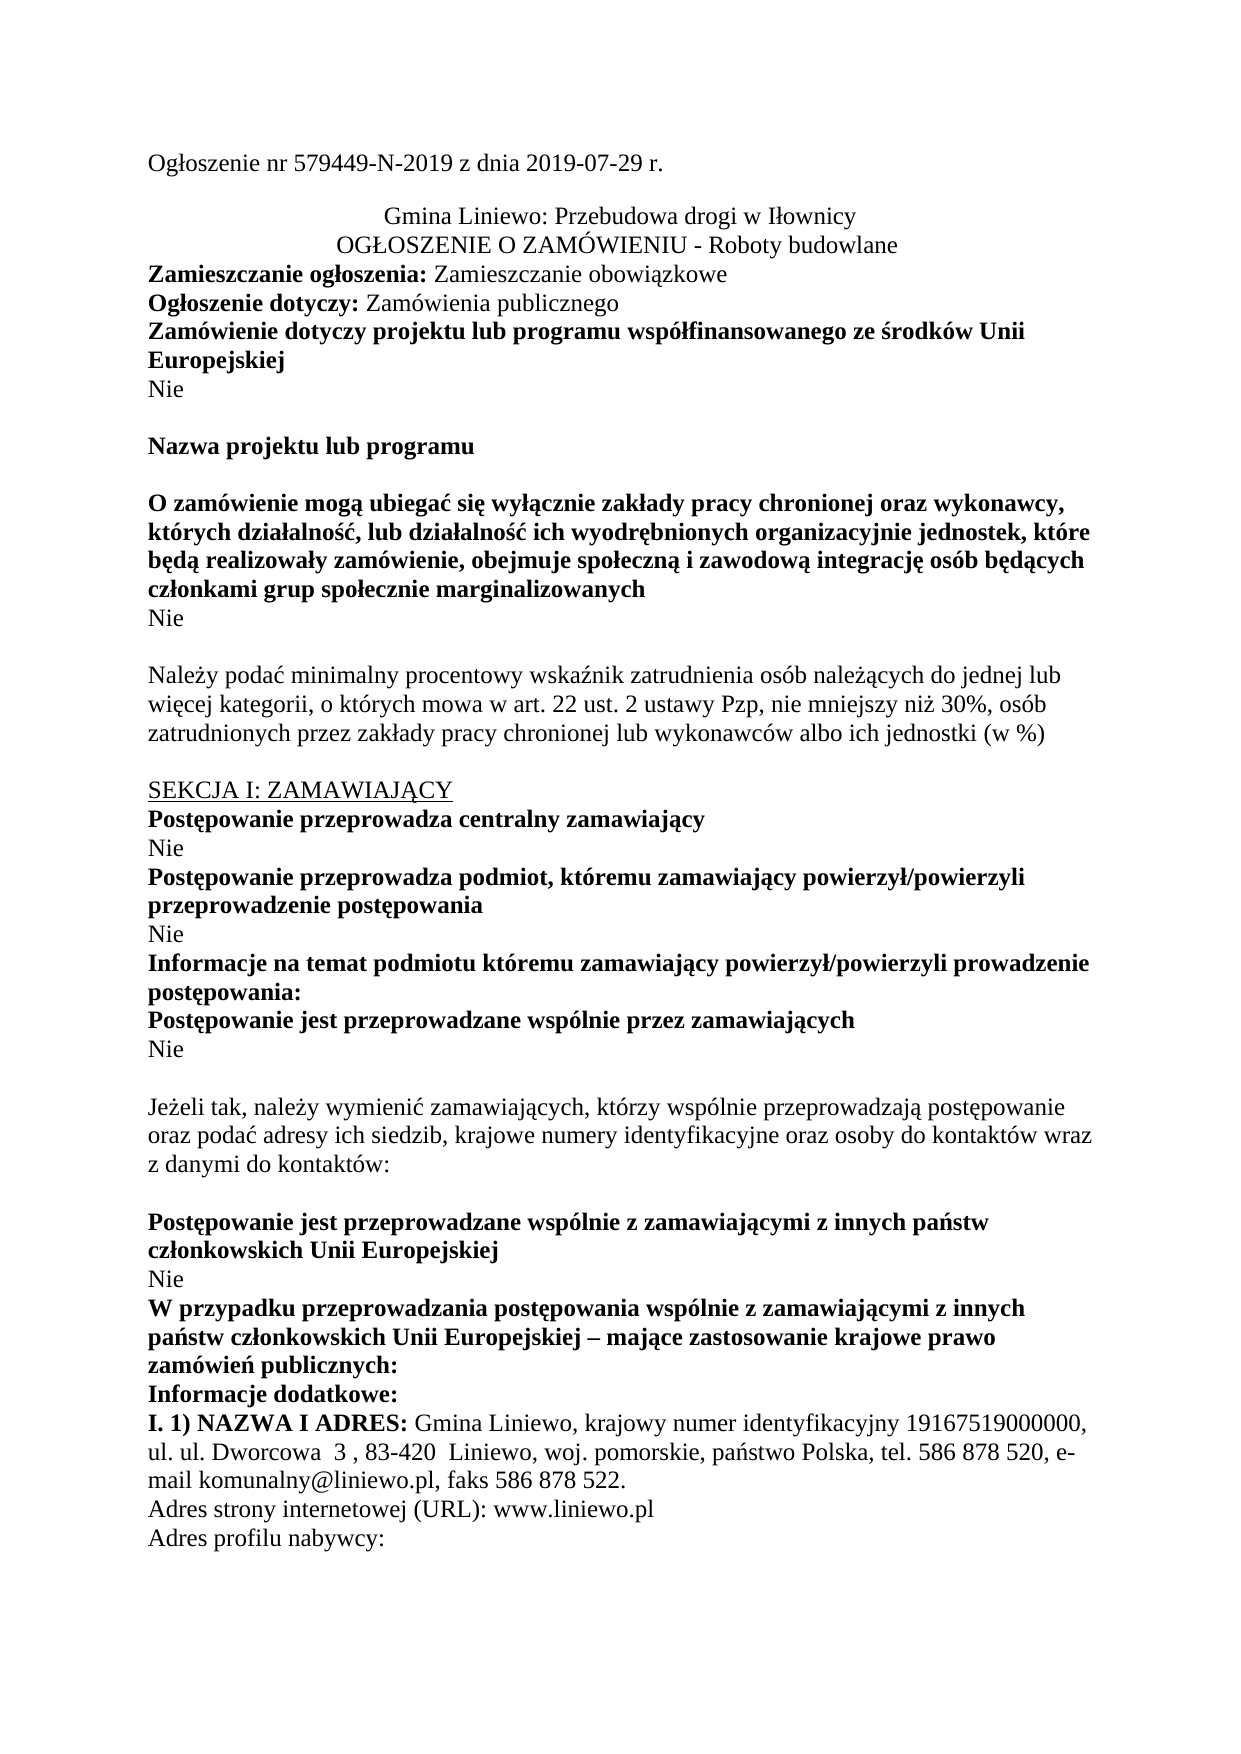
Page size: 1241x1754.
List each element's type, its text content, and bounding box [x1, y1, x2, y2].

text Nie [148, 1264, 1093, 1293]
text Zamówienie dotyczy projektu lub programu współfinansowanego ze środków Unii Europejskiej [148, 316, 1093, 374]
text Nie [148, 603, 1093, 632]
text Nie [148, 1034, 1093, 1063]
text Postępowanie przeprowadza podmiot, któremu zamawiający powierzył/powierzyli przeprowadzenie postępowania [148, 862, 1093, 919]
text Należy podać minimalny procentowy wskaźnik zatrudnienia osób należących do jednej lub więcej kategorii, o których mowa w art. 22 ust. 2 ustawy Pzp, nie mniejszy niż 30%, osób zatrudnionych przez zakłady pracy chronionej lub wykonawców albo ich jednostki (w %) [148, 632, 1093, 776]
text Gmina Liniewo: Przebudowa drogi w Iłownicy OGŁOSZENIE O ZAMÓWIENIU - Roboty budowlane [148, 201, 1093, 259]
text Jeżeli tak, należy wymienić zamawiających, którzy wspólnie przeprowadzają postępowanie oraz podać adresy ich siedzib, krajowe numery identyfikacyjne oraz osoby do kontaktów wraz z danymi do kontaktów: Postępowanie jest przeprowadzane wspólnie z zamawiającymi z innych państw członkowskich Unii Europejskiej [148, 1063, 1093, 1264]
text Nie [148, 374, 1093, 403]
text Ogłoszenie dotyczy: Zamówienia publicznego [148, 288, 1093, 316]
text Nie [148, 919, 1093, 948]
text Ogłoszenie nr 579449-N-2019 z dnia 2019-07-29 r. [148, 148, 1093, 176]
text Zamieszczanie ogłoszenia: Zamieszczanie obowiązkowe [148, 259, 1093, 288]
text I. 1) NAZWA I ADRES: Gmina Liniewo, krajowy numer identyfikacyjny 19167519000000, ul. ul. Dworcowa 3 , 83-420 Liniewo, woj. pomorskie, państwo Polska, tel. 586 878 520, e-mail komunalny@liniewo.pl, faks 586 878 522. Adres strony internetowej (URL): www.liniewo.pl Adres profilu nabywcy: [148, 1408, 1093, 1552]
text Nie [148, 833, 1093, 862]
text SEKCJA I: ZAMAWIAJĄCY [148, 776, 1093, 804]
text W przypadku przeprowadzania postępowania wspólnie z zamawiającymi z innych państw członkowskich Unii Europejskiej – mające zastosowanie krajowe prawo zamówień publicznych: Informacje dodatkowe: [148, 1293, 1093, 1408]
text Postępowanie przeprowadza centralny zamawiający [148, 804, 1093, 833]
text Nazwa projektu lub programu [148, 403, 1093, 488]
text O zamówienie mogą ubiegać się wyłącznie zakłady pracy chronionej oraz wykonawcy, których działalność, lub działalność ich wyodrębnionych organizacyjnie jednostek, które będą realizowały zamówienie, obejmuje społeczną i zawodową integrację osób będących członkami grup społecznie marginalizowanych [148, 488, 1093, 603]
text Informacje na temat podmiotu któremu zamawiający powierzył/powierzyli prowadzenie postępowania: Postępowanie jest przeprowadzane wspólnie przez zamawiających [148, 948, 1093, 1034]
